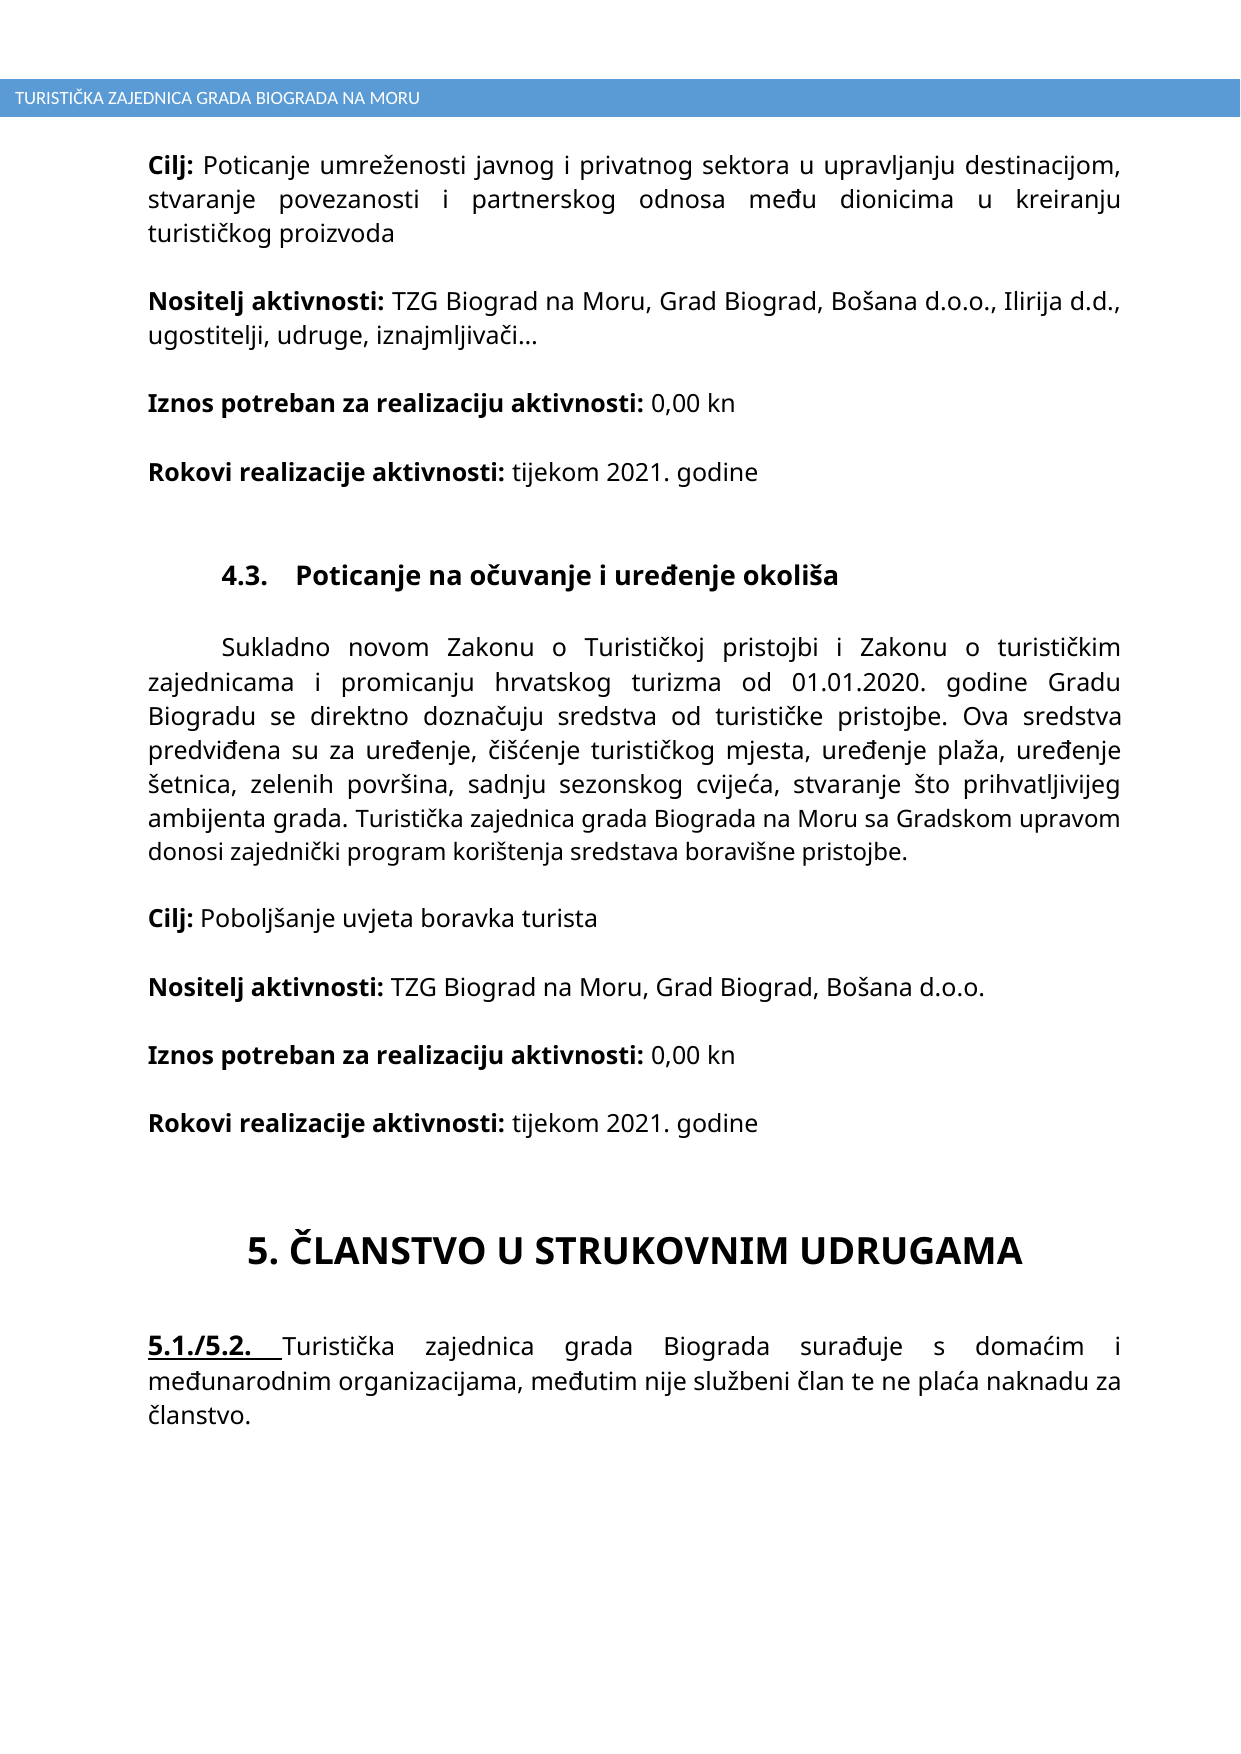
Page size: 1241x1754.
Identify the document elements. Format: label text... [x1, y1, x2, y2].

text Nositelj aktivnosti: TZG Biograd na Moru, Grad Biograd, Bošana d.o.o. [148, 969, 1122, 1003]
text Rokovi realizacije aktivnosti: tijekom 2021. godine [148, 1106, 1122, 1139]
text 5.1./5.2. Turistička zajednica grada Biograda surađuje s domaćim i međunarodnim organizacijama, međutim nije službeni član te ne plaća naknadu za članstvo. [148, 1327, 1122, 1432]
text 5. ČLANSTVO U STRUKOVNIM UDRUGAMA [148, 1225, 1122, 1276]
text Rokovi realizacije aktivnosti: tijekom 2021. godine [148, 454, 1122, 488]
text Iznos potreban za realizaciju aktivnosti: 0,00 kn [148, 386, 1122, 420]
text Cilj: Poboljšanje uvjeta boravka turista [148, 901, 1122, 935]
text Cilj: Poticanje umreženosti javnog i privatnog sektora u upravljanju destinacijom, stvaranje povezanosti i partnerskog odnosa među dionicima u kreiranju turističkog proizvoda [148, 148, 1122, 250]
list Poticanje na očuvanje i uređenje okoliša [221, 556, 1122, 593]
text Nositelj aktivnosti: TZG Biograd na Moru, Grad Biograd, Bošana d.o.o., Ilirija d.d., ugostitelji, udruge, iznajmljivači… [148, 284, 1122, 352]
text Sukladno novom Zakonu o Turističkoj pristojbi i Zakonu o turističkim zajednicama i promicanju hrvatskog turizma od 01.01.2020. godine Gradu Biogradu se direktno doznačuju sredstva od turističke pristojbe. Ova sredstva predviđena su za uređenje, čišćenje turističkog mjesta, uređenje plaža, uređenje šetnica, zelenih površina, sadnju sezonskog cvijeća, stvaranje što prihvatljivijeg ambijenta grada. Turistička zajednica grada Biograda na Moru sa Gradskom upravom donosi zajednički program korištenja sredstava boravišne pristojbe. [148, 630, 1122, 867]
text Iznos potreban za realizaciju aktivnosti: 0,00 kn [148, 1037, 1122, 1071]
